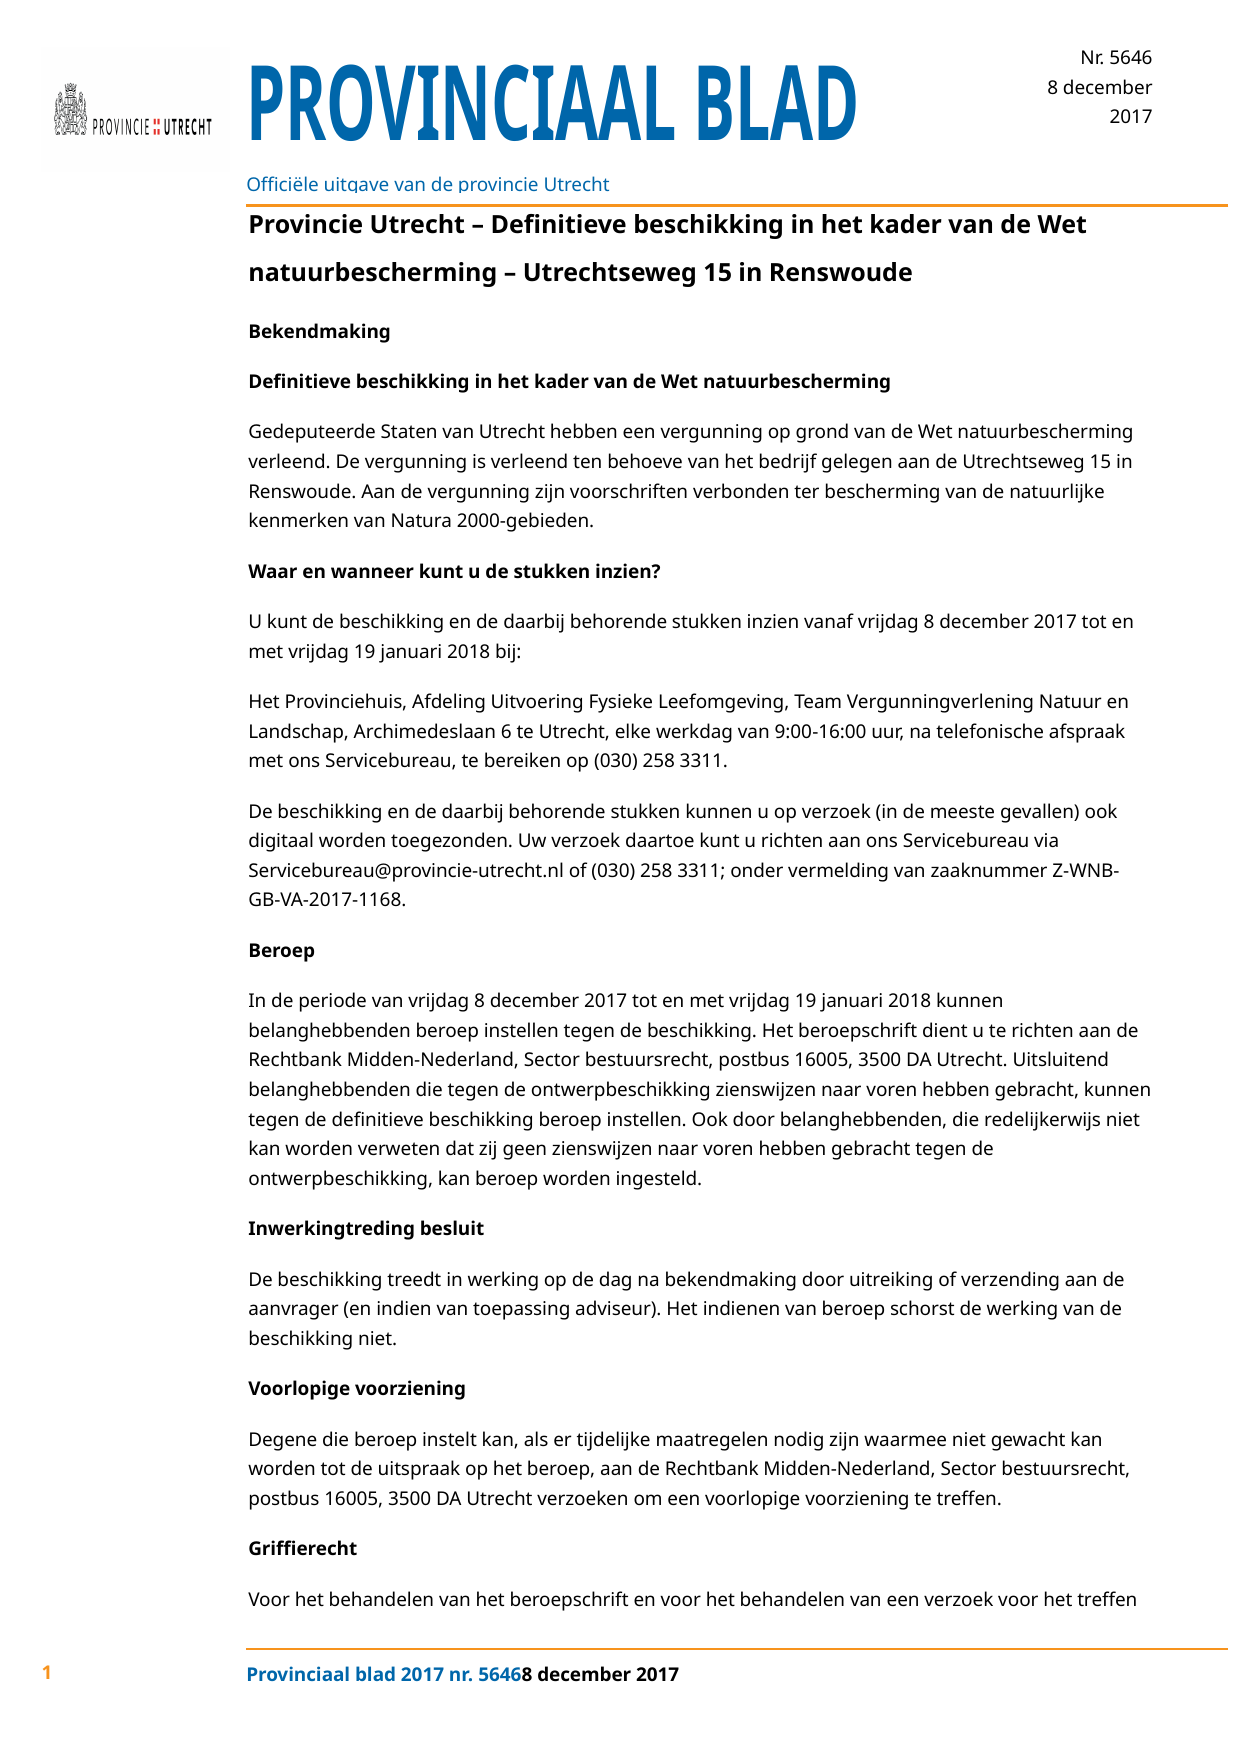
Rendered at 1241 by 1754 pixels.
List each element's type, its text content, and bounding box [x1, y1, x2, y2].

text U kunt de beschikking en de daarbij behorende stukken inzien vanaf vrijdag 8 december 2017 tot en met vrijdag 19 januari 2018 bij: [248, 608, 1152, 664]
text Voorlopige voorziening [248, 1375, 1152, 1401]
text Voor het behandelen van het beroepschrift en voor het behandelen van een verzoek voor het treffen [248, 1586, 1152, 1612]
text Definitieve beschikking in het kader van de Wet natuurbescherming [248, 368, 1152, 394]
text De beschikking treedt in werking op de dag na bekendmaking door uitreiking of verzending aan de aanvrager (en indien van toepassing adviseur). Het indienen van beroep schorst de werking van de beschikking niet. [248, 1266, 1152, 1351]
text Waar en wanneer kunt u de stukken inzien? [248, 558, 1152, 584]
text Provincie Utrecht – Definitieve beschikking in het kader van de Wet natuurbescherming – Utrechtseweg 15 in Renswoude [248, 207, 1152, 288]
text Inwerkingtreding besluit [248, 1215, 1152, 1241]
text In de periode van vrijdag 8 december 2017 tot en met vrijdag 19 januari 2018 kunnen belanghebbenden beroep instellen tegen de beschikking. Het beroepschrift dient u te richten aan de Rechtbank Midden-Nederland, Sector bestuursrecht, postbus 16005, 3500 DA Utrecht. Uitsluitend belanghebbenden die tegen de ontwerpbeschikking zienswijzen naar voren hebben gebracht, kunnen tegen de definitieve beschikking beroep instellen. Ook door belanghebbenden, die redelijkerwijs niet kan worden verweten dat zij geen zienswijzen naar voren hebben gebracht tegen de ontwerpbeschikking, kan beroep worden ingesteld. [248, 987, 1152, 1191]
text Het Provinciehuis, Afdeling Uitvoering Fysieke Leefomgeving, Team Vergunningverlening Natuur en Landschap, Archimedeslaan 6 te Utrecht, elke werkdag van 9:00‑16:00 uur, na telefonische afspraak met ons Servicebureau, te bereiken op (030) 258 3311. [248, 688, 1152, 773]
text De beschikking en de daarbij behorende stukken kunnen u op verzoek (in de meeste gevallen) ook digitaal worden toegezonden. Uw verzoek daartoe kunt u richten aan ons Servicebureau via Servicebureau@provincie-utrecht.nl of (030) 258 3311; onder vermelding van zaaknummer Z-WNB-GB-VA-2017-1168. [248, 798, 1152, 912]
text Degene die beroep instelt kan, als er tijdelijke maatregelen nodig zijn waarmee niet gewacht kan worden tot de uitspraak op het beroep, aan de Rechtbank Midden-Nederland, Sector bestuursrecht, postbus 16005, 3500 DA Utrecht verzoeken om een voorlopige voorziening te treffen. [248, 1426, 1152, 1511]
text Griffierecht [248, 1535, 1152, 1561]
text Beroep [248, 937, 1152, 963]
text Bekendmaking [248, 318, 1152, 344]
text Gedeputeerde Staten van Utrecht hebben een vergunning op grond van de Wet natuurbescherming verleend. De vergunning is verleend ten behoeve van het bedrijf gelegen aan de Utrechtseweg 15 in Renswoude. Aan de vergunning zijn voorschriften verbonden ter bescherming van de natuurlijke kenmerken van Natura 2000-gebieden. [248, 419, 1152, 533]
picture [41, 47, 231, 172]
